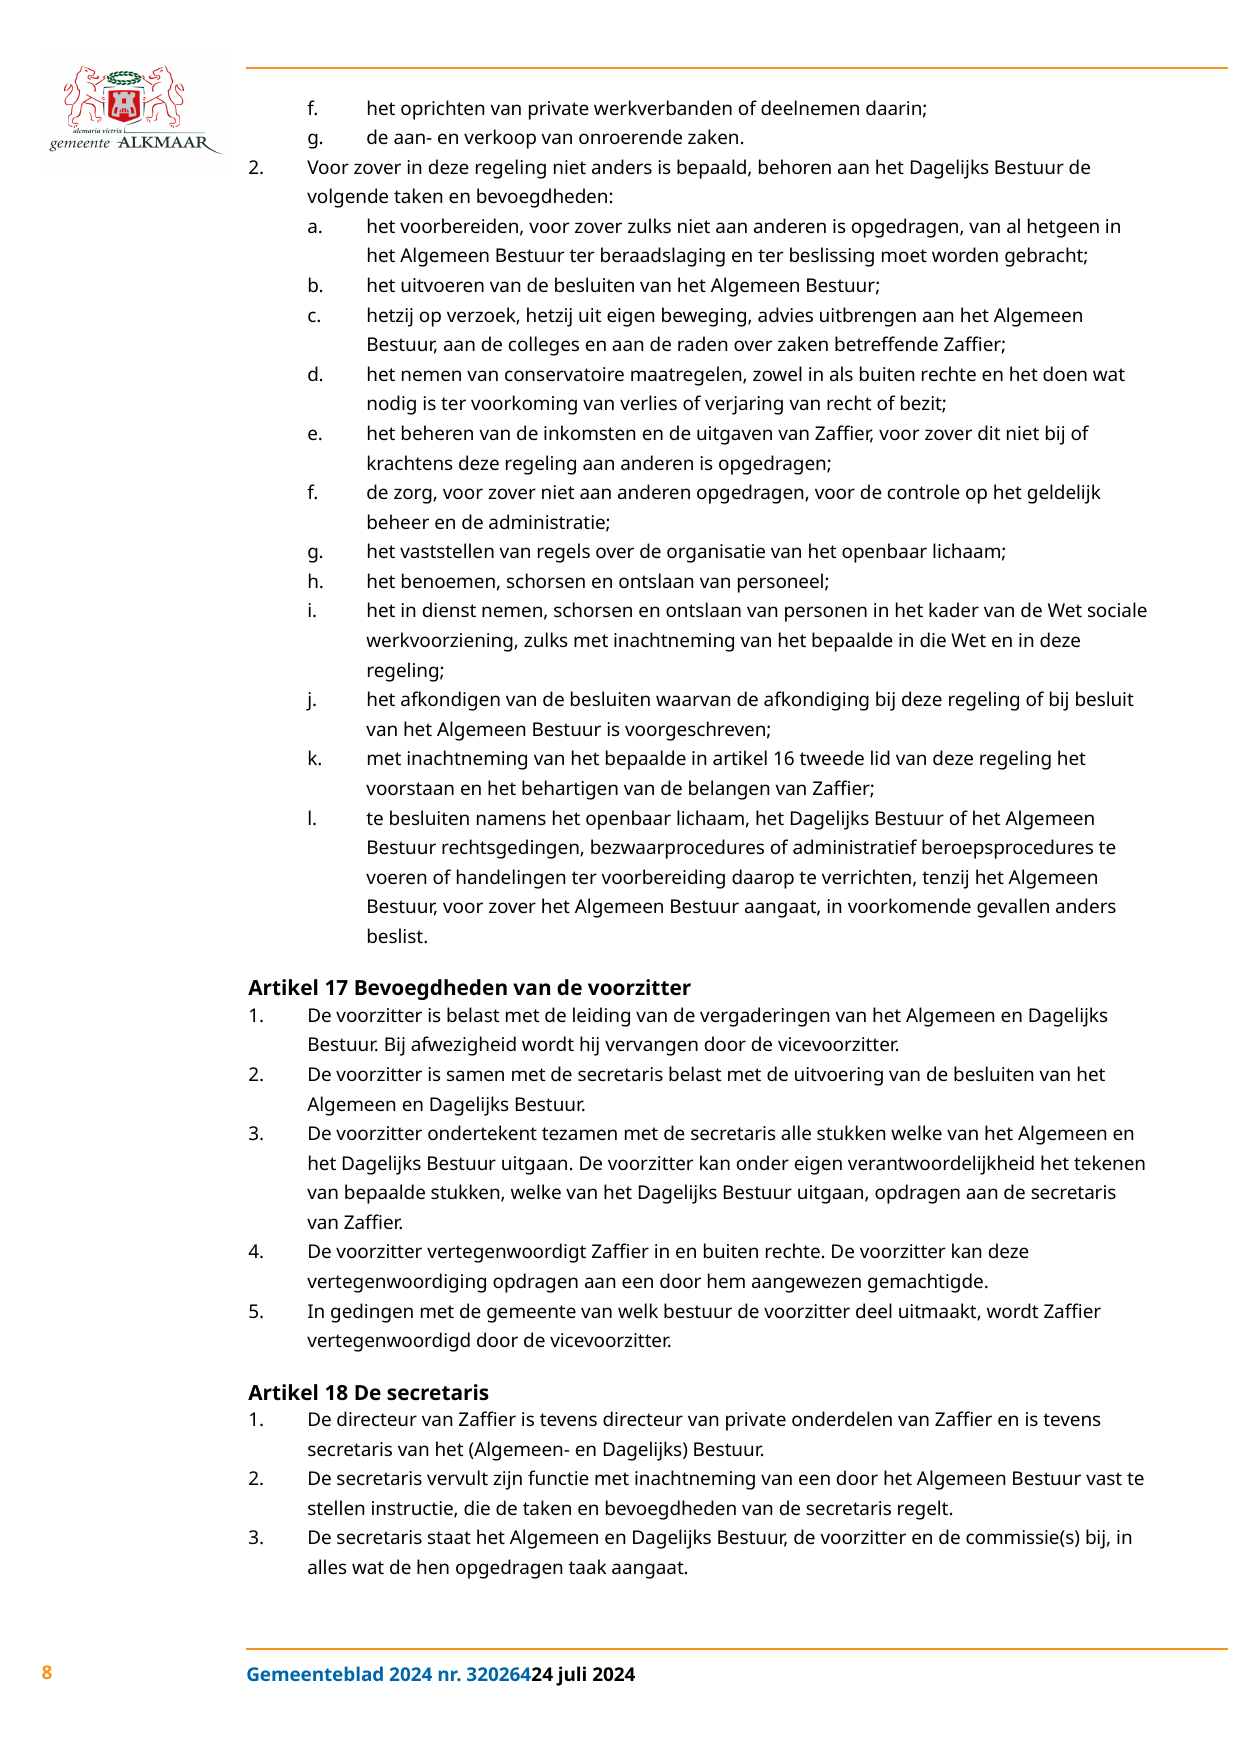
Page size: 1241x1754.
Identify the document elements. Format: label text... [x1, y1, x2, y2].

list met inachtneming van het bepaalde in artikel 16 tweede lid van deze regeling het voorstaan en het behartigen van de belangen van Zaffier; [307, 746, 1152, 801]
list het nemen van conservatoire maatregelen, zowel in als buiten rechte en het doen wat nodig is ter voorkoming van verlies of verjaring van recht of bezit; [307, 361, 1152, 416]
list te besluiten namens het openbaar lichaam, het Dagelijks Bestuur of het Algemeen Bestuur rechtsgedingen, bezwaarprocedures of administratief beroepsprocedures te voeren of handelingen ter voorbereiding daarop te verrichten, tenzij het Algemeen Bestuur, voor zover het Algemeen Bestuur aangaat, in voorkomende gevallen anders beslist. [307, 805, 1152, 949]
text Artikel 17 Bevoegdheden van de voorzitter [248, 973, 1152, 1002]
text Artikel 18 De secretaris [248, 1378, 1152, 1406]
list het benoemen, schorsen en ontslaan van personeel; [307, 568, 1152, 594]
list het oprichten van private werkverbanden of deelnemen daarin; [307, 95, 1152, 121]
list De voorzitter ondertekent tezamen met de secretaris alle stukken welke van het Algemeen en het Dagelijks Bestuur uitgaan. De voorzitter kan onder eigen verantwoordelijkheid het tekenen van bepaalde stukken, welke van het Dagelijks Bestuur uitgaan, opdragen aan de secretaris van Zaffier. [248, 1120, 1152, 1235]
picture [41, 47, 231, 172]
list de zorg, voor zover niet aan anderen opgedragen, voor de controle op het geldelijk beheer en de administratie; [307, 479, 1152, 535]
list het beheren van de inkomsten en de uitgaven van Zaffier, voor zover dit niet bij of krachtens deze regeling aan anderen is opgedragen; [307, 420, 1152, 476]
list De secretaris staat het Algemeen en Dagelijks Bestuur, de voorzitter en de commissie(s) bij, in alles wat de hen opgedragen taak aangaat. [248, 1524, 1152, 1580]
list De directeur van Zaffier is tevens directeur van private onderdelen van Zaffier en is tevens secretaris van het (Algemeen- en Dagelijks) Bestuur. [248, 1406, 1152, 1462]
list hetzij op verzoek, hetzij uit eigen beweging, advies uitbrengen aan het Algemeen Bestuur, aan de colleges en aan de raden over zaken betreffende Zaffier; [307, 302, 1152, 357]
list De voorzitter is samen met de secretaris belast met de uitvoering van de besluiten van het Algemeen en Dagelijks Bestuur. [248, 1061, 1152, 1116]
list De secretaris vervult zijn functie met inachtneming van een door het Algemeen Bestuur vast te stellen instructie, die de taken en bevoegdheden van de secretaris regelt. [248, 1465, 1152, 1521]
list het vaststellen van regels over de organisatie van het openbaar lichaam; [307, 538, 1152, 564]
list In gedingen met de gemeente van welk bestuur de voorzitter deel uitmaakt, wordt Zaffier vertegenwoordigd door de vicevoorzitter. [248, 1298, 1152, 1353]
list het afkondigen van de besluiten waarvan de afkondiging bij deze regeling of bij besluit van het Algemeen Bestuur is voorgeschreven; [307, 686, 1152, 742]
list De voorzitter is belast met de leiding van de vergaderingen van het Algemeen en Dagelijks Bestuur. Bij afwezigheid wordt hij vervangen door de vicevoorzitter. [248, 1002, 1152, 1057]
list het voorbereiden, voor zover zulks niet aan anderen is opgedragen, van al hetgeen in het Algemeen Bestuur ter beraadslaging en ter beslissing moet worden gebracht; [307, 213, 1152, 268]
list het uitvoeren van de besluiten van het Algemeen Bestuur; [307, 272, 1152, 298]
list Voor zover in deze regeling niet anders is bepaald, behoren aan het Dagelijks Bestuur de volgende taken en bevoegdheden: [248, 154, 1152, 209]
list de aan‐ en verkoop van onroerende zaken. [307, 124, 1152, 150]
list De voorzitter vertegenwoordigt Zaffier in en buiten rechte. De voorzitter kan deze vertegenwoordiging opdragen aan een door hem aangewezen gemachtigde. [248, 1239, 1152, 1294]
list het in dienst nemen, schorsen en ontslaan van personen in het kader van de Wet sociale werkvoorziening, zulks met inachtneming van het bepaalde in die Wet en in deze regeling; [307, 598, 1152, 683]
